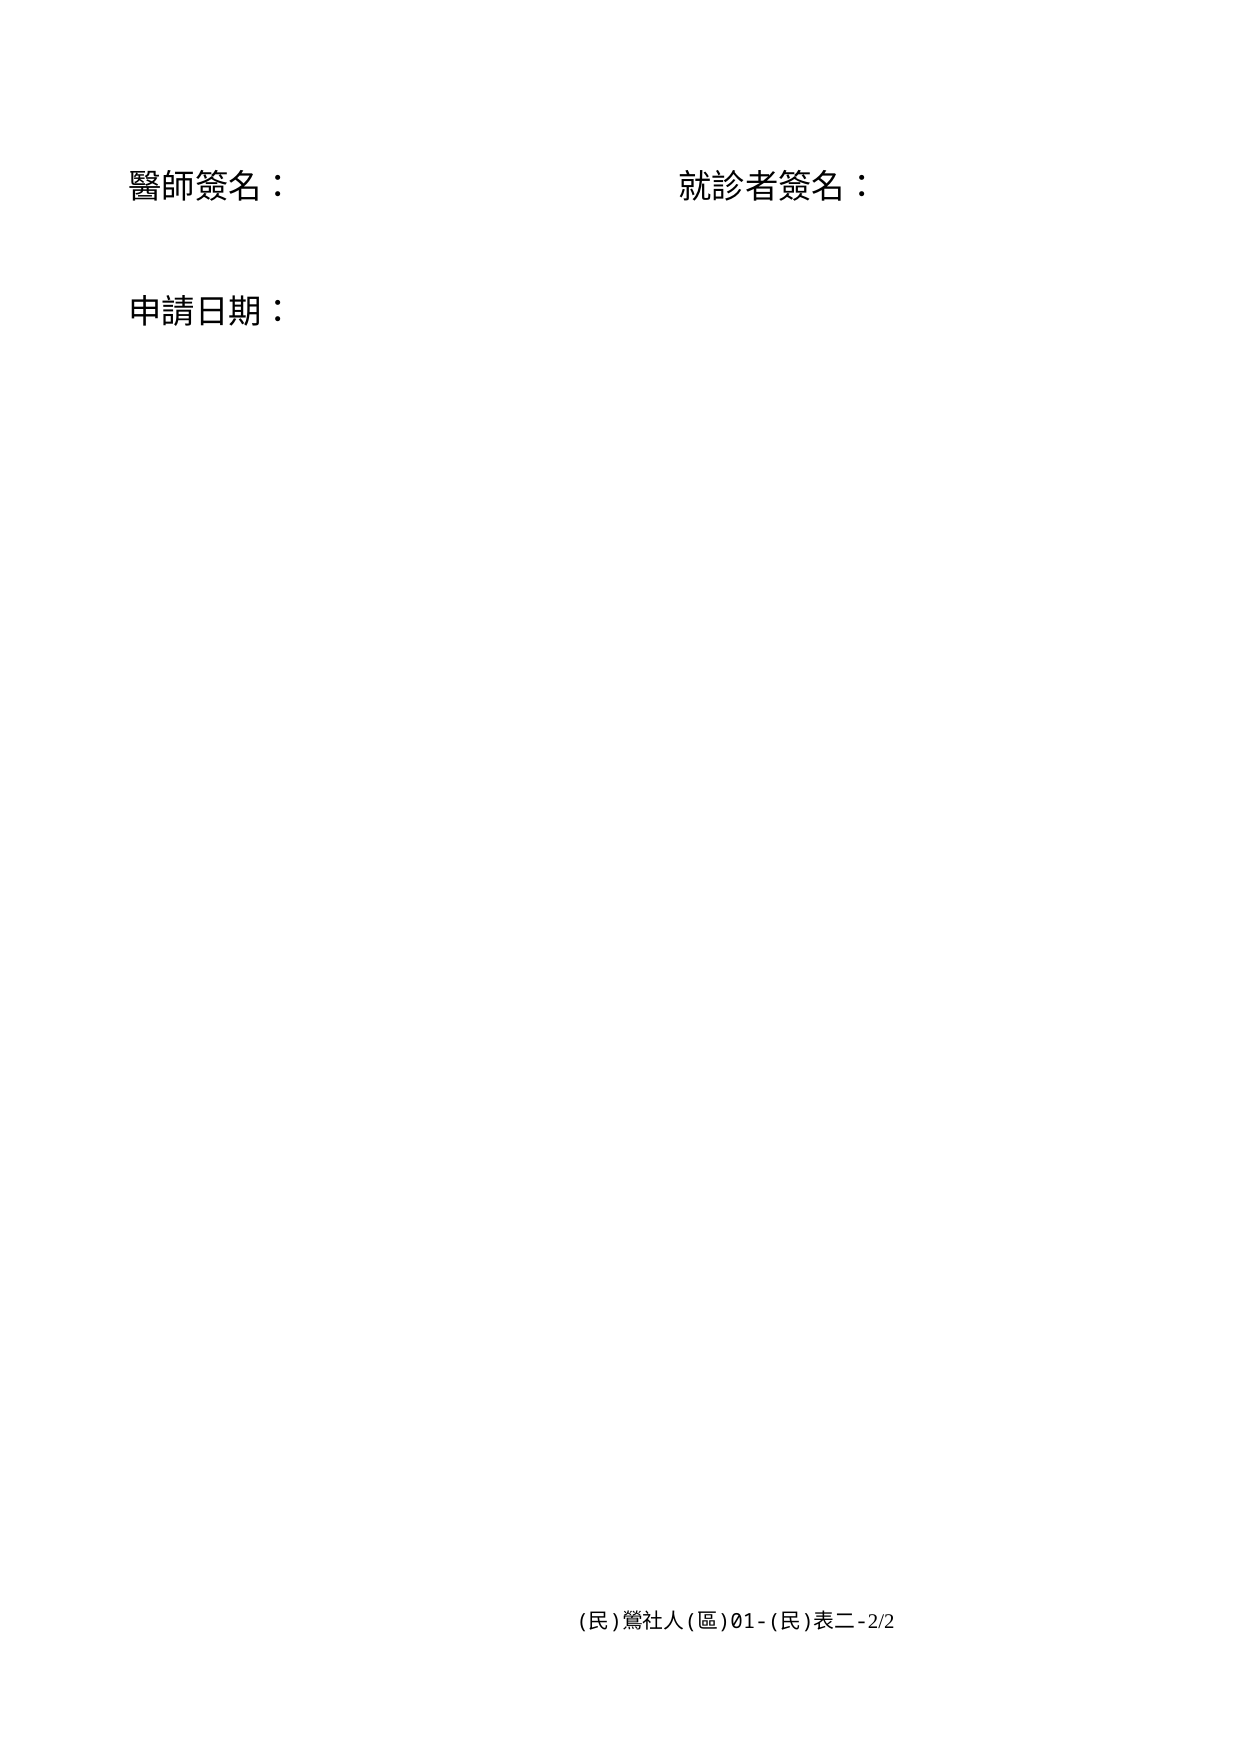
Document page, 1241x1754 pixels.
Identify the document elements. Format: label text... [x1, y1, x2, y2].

text 醫師簽名： 就診者簽名： [128, 142, 1112, 205]
text 申請日期： [128, 267, 1112, 330]
